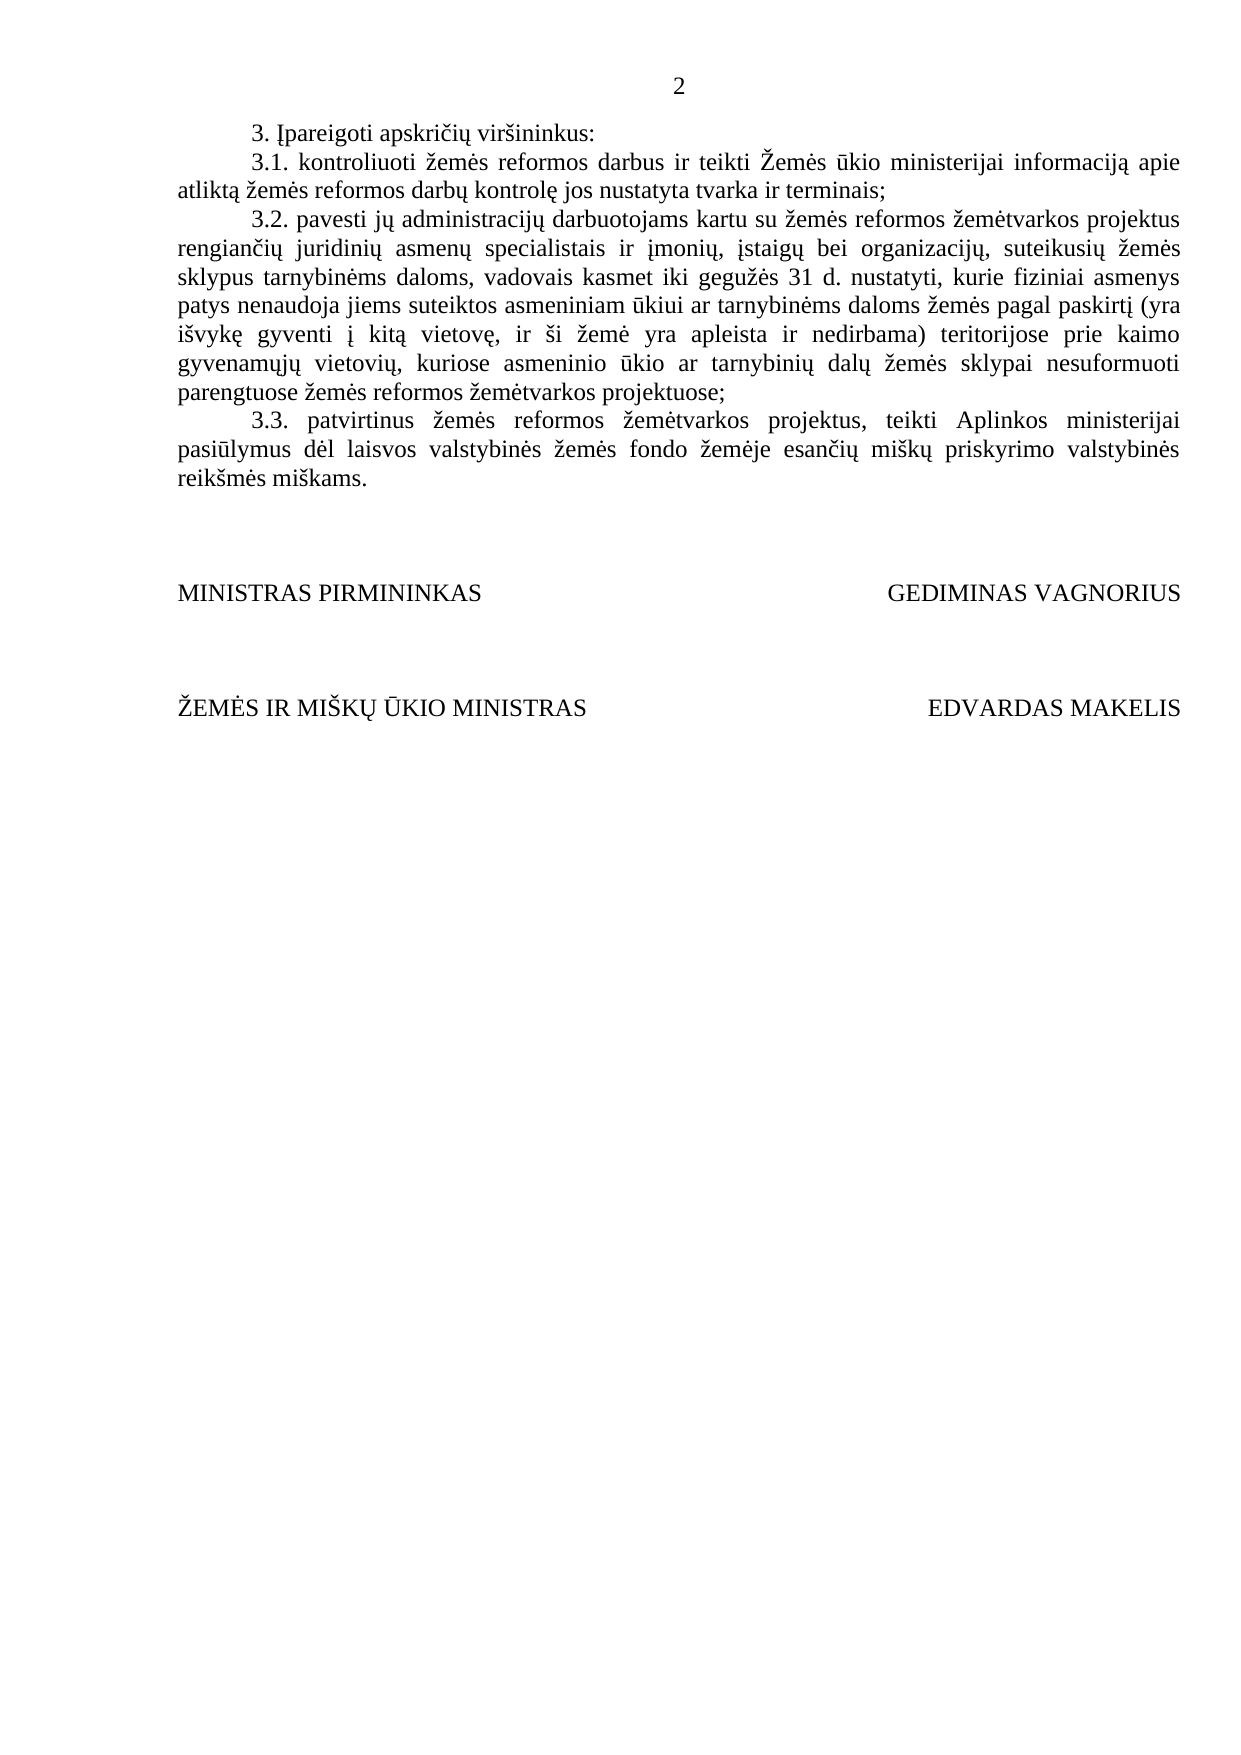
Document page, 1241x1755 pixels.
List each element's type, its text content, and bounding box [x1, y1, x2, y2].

text 3.2. pavesti jų administracijų darbuotojams kartu su žemės reformos žemėtvarkos projektus rengiančių juridinių asmenų specialistais ir įmonių, įstaigų bei organizacijų, suteikusių žemės sklypus tarnybinėms daloms, vadovais kasmet iki gegužės 31 d. nustatyti, kurie fiziniai asmenys patys nenaudoja jiems suteiktos asmeniniam ūkiui ar tarnybinėms daloms žemės pagal paskirtį (yra išvykę gyventi į kitą vietovę, ir ši žemė yra apleista ir nedirbama) teritorijose prie kaimo gyvenamųjų vietovių, kuriose asmeninio ūkio ar tarnybinių dalų žemės sklypai nesuformuoti parengtuose žemės reformos žemėtvarkos projektuose; [177, 204, 1181, 406]
text 3. Įpareigoti apskričių viršininkus: [177, 118, 1181, 147]
text 3.3. patvirtinus žemės reformos žemėtvarkos projektus, teikti Aplinkos ministerijai pasiūlymus dėl laisvos valstybinės žemės fondo žemėje esančių miškų priskyrimo valstybinės reikšmės miškams. [177, 406, 1181, 492]
text ŽEMĖS IR MIŠKŲ ŪKIO MINISTRAS EDVARDAS MAKELIS [177, 693, 1181, 722]
text 3.1. kontroliuoti žemės reformos darbus ir teikti Žemės ūkio ministerijai informaciją apie atliktą žemės reformos darbų kontrolę jos nustatyta tvarka ir terminais; [177, 147, 1181, 204]
text MINISTRAS PIRMININKAS GEDIMINAS VAGNORIUS [177, 578, 1181, 607]
